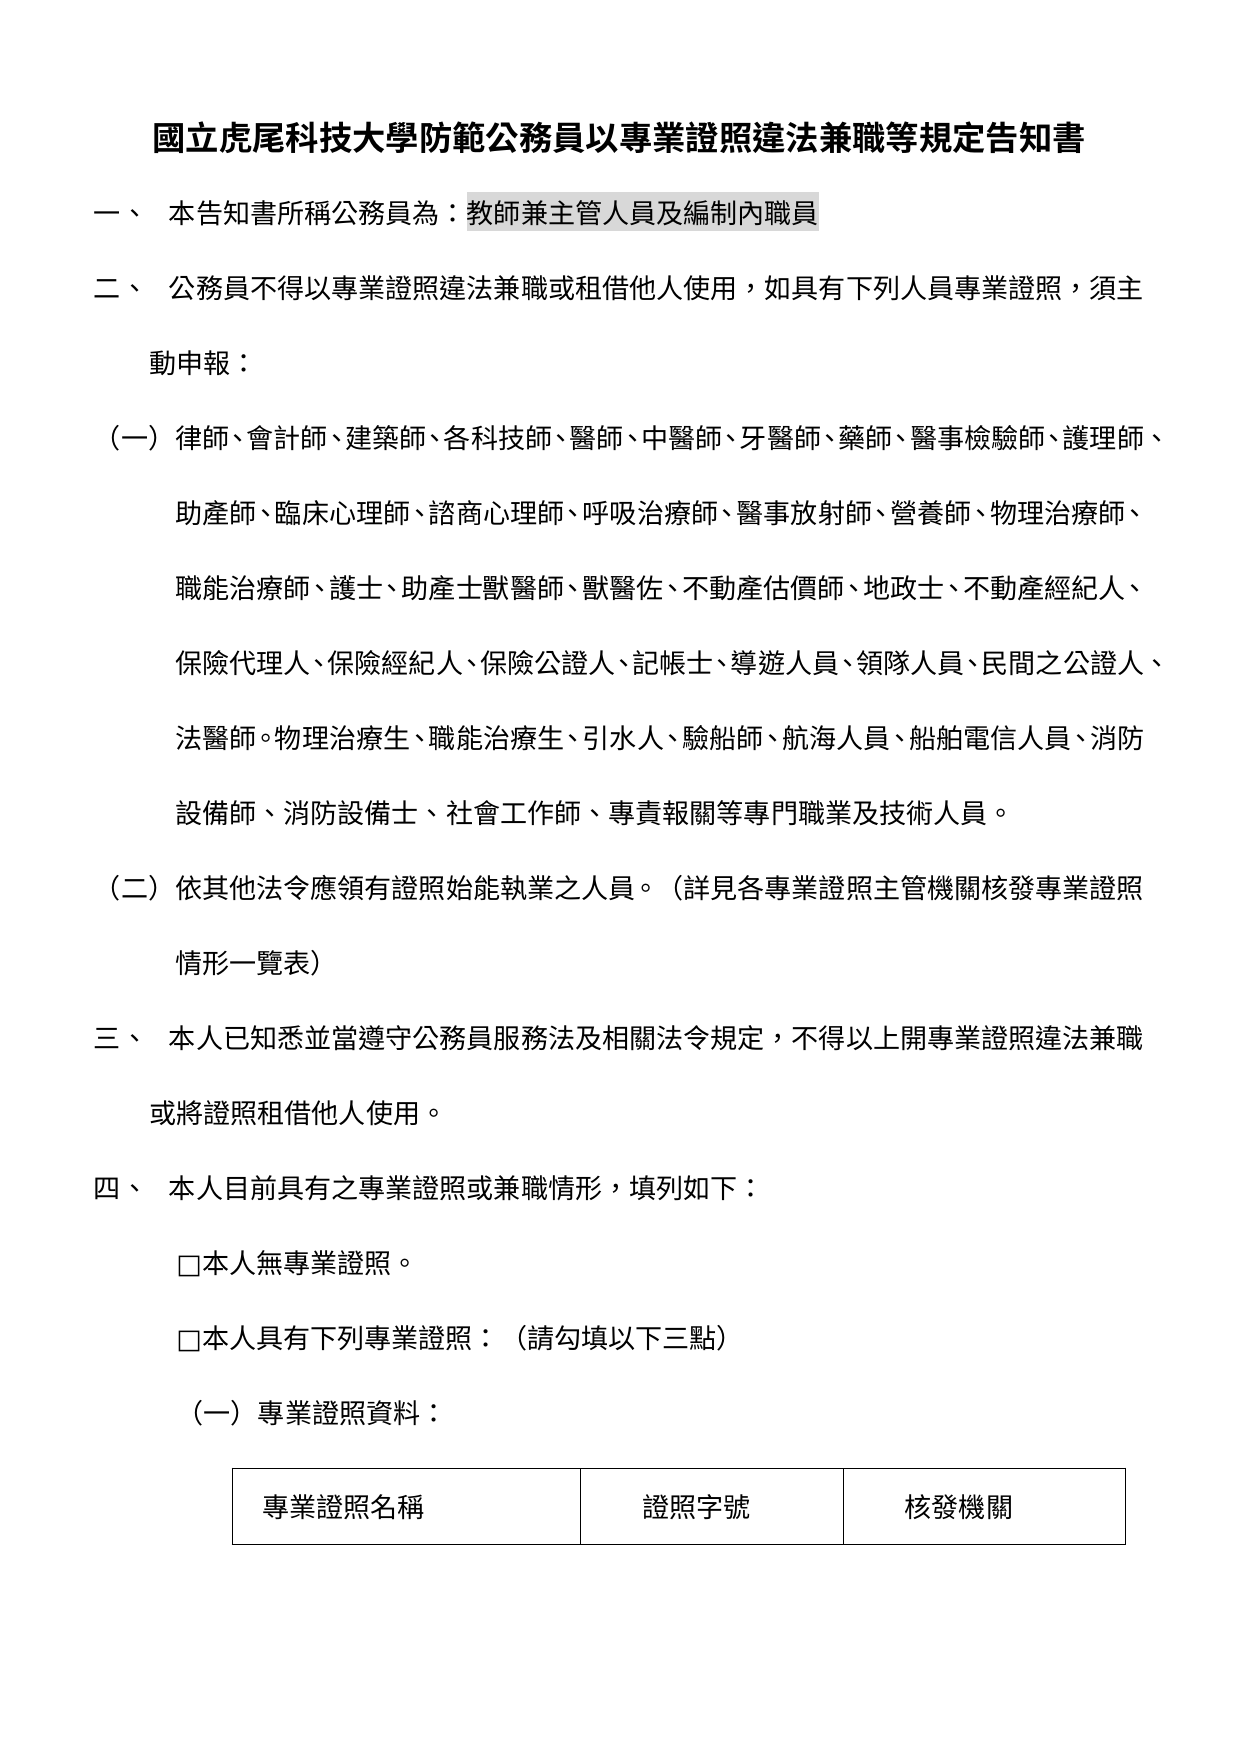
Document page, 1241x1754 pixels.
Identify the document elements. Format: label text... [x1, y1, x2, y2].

text □本人無專業證照。 [176, 1224, 1144, 1299]
text 國立虎尾科技大學防範公務員以專業證照違法兼職等規定告知書 [94, 99, 1144, 174]
list 本人已知悉並當遵守公務員服務法及相關法令規定，不得以上開專業證照違法兼職或將證照租借他人使用。 [94, 999, 1144, 1149]
text □本人具有下列專業證照：（請勾填以下三點） [176, 1299, 1144, 1374]
text （二）依其他法令應領有證照始能執業之人員。（詳見各專業證照主管機關核發專業證照情形一覽表） [94, 849, 1144, 999]
table_header 核發機關 [844, 1469, 1125, 1543]
list 公務員不得以專業證照違法兼職或租借他人使用，如具有下列人員專業證照，須主動申報： [94, 249, 1144, 399]
list 本人目前具有之專業證照或兼職情形，填列如下： [94, 1149, 1144, 1224]
list 本告知書所稱公務員為：教師兼主管人員及編制內職員 [94, 174, 1144, 249]
text （一）律師、會計師、建築師、各科技師、醫師、中醫師、牙醫師、藥師、醫事檢驗師、護理師、助產師、臨床心理師、諮商心理師、呼吸治療師、醫事放射師、營養師、物理治療師、職能治療師、護士、助產士獸醫師、獸醫佐、不動產估價師、地政士、不動產經紀人、保險代理人、保險經紀人、保險公證人、記帳士、導遊人員、領隊人員、民間之公證人、法醫師。物理治療生、職能治療生、引水人、驗船師、航海人員、船舶電信人員、消防設備師、消防設備士、社會工作師、專責報關等專門職業及技術人員。 [94, 399, 1144, 849]
text （一）專業證照資料： [176, 1374, 1144, 1449]
table_header 證照字號 [581, 1469, 843, 1543]
table_header 專業證照名稱 [233, 1469, 580, 1543]
